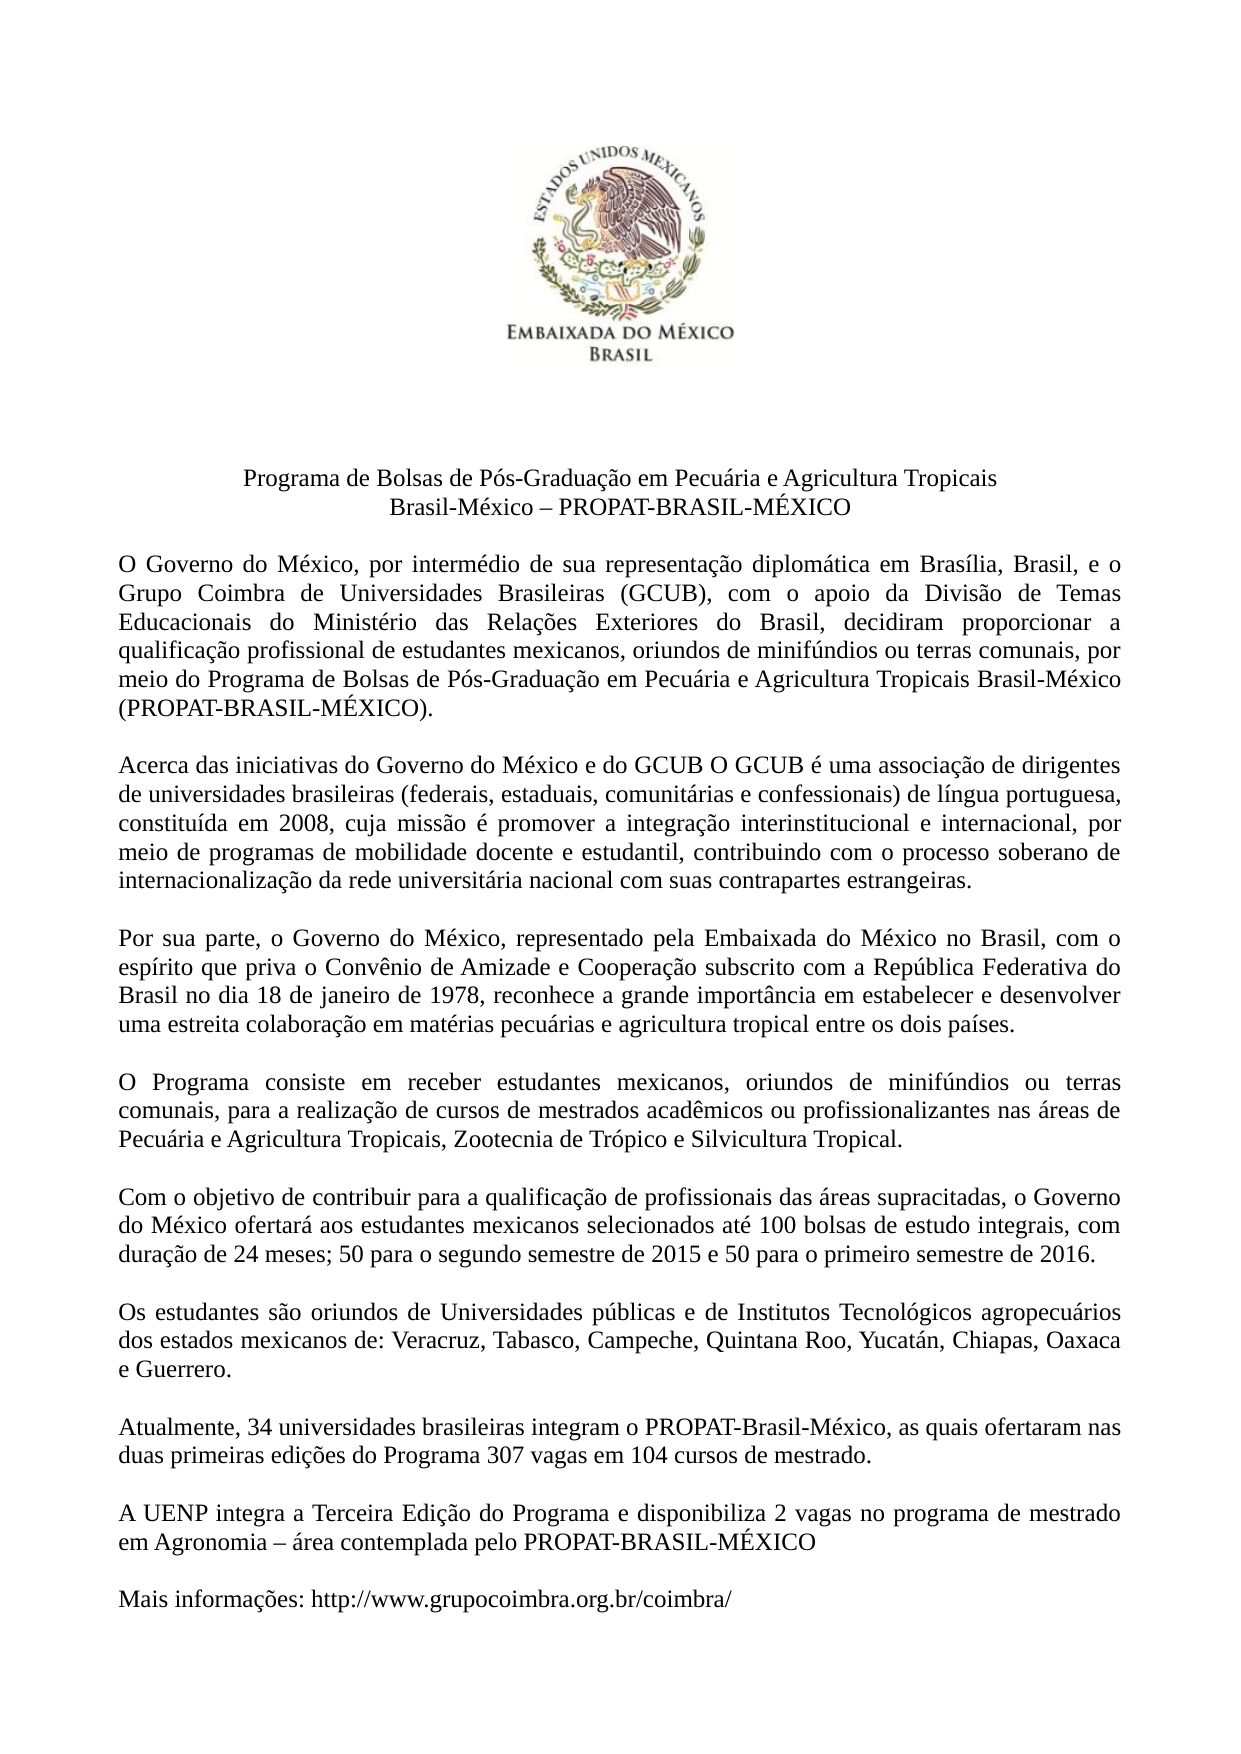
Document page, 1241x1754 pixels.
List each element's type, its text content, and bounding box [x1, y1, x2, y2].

text O Programa consiste em receber estudantes mexicanos, oriundos de minifúndios ou terras comunais, para a realização de cursos de mestrados acadêmicos ou profissionalizantes nas áreas de Pecuária e Agricultura Tropicais, Zootecnia de Trópico e Silvicultura Tropical. [118, 1067, 1122, 1153]
text Brasil-México – PROPAT-BRASIL-MÉXICO [118, 492, 1122, 521]
text Acerca das iniciativas do Governo do México e do GCUB O GCUB é uma associação de dirigentes de universidades brasileiras (federais, estaduais, comunitárias e confessionais) de língua portuguesa, constituída em 2008, cuja missão é promover a integração interinstitucional e internacional, por meio de programas de mobilidade docente e estudantil, contribuindo com o processo soberano de internacionalização da rede universitária nacional com suas contrapartes estrangeiras. [118, 751, 1122, 894]
text Os estudantes são oriundos de Universidades públicas e de Institutos Tecnológicos agropecuários dos estados mexicanos de: Veracruz, Tabasco, Campeche, Quintana Roo, Yucatán, Chiapas, Oaxaca e Guerrero. [118, 1297, 1122, 1383]
text Programa de Bolsas de Pós-Graduação em Pecuária e Agricultura Tropicais [118, 463, 1122, 492]
text Mais informações: http://www.grupocoimbra.org.br/coimbra/ [118, 1584, 1122, 1613]
text Por sua parte, o Governo do México, representado pela Embaixada do México no Brasil, com o espírito que priva o Convênio de Amizade e Cooperação subscrito com a República Federativa do Brasil no dia 18 de janeiro de 1978, reconhece a grande importância em estabelecer e desenvolver uma estreita colaboração em matérias pecuárias e agricultura tropical entre os dois países. [118, 923, 1122, 1038]
text Com o objetivo de contribuir para a qualificação de profissionais das áreas supracitadas, o Governo do México ofertará aos estudantes mexicanos selecionados até 100 bolsas de estudo integrais, com duração de 24 meses; 50 para o segundo semestre de 2015 e 50 para o primeiro semestre de 2016. [118, 1182, 1122, 1268]
text O Governo do México, por intermédio de sua representação diplomática em Brasília, Brasil, e o Grupo Coimbra de Universidades Brasileiras (GCUB), com o apoio da Divisão de Temas Educacionais do Ministério das Relações Exteriores do Brasil, decidiram proporcionar a qualificação profissional de estudantes mexicanos, oriundos de minifúndios ou terras comunais, por meio do Programa de Bolsas de Pós-Graduação em Pecuária e Agricultura Tropicais Brasil-México (PROPAT-BRASIL-MÉXICO). [118, 549, 1122, 722]
text Atualmente, 34 universidades brasileiras integram o PROPAT-Brasil-México, as quais ofertaram nas duas primeiras edições do Programa 307 vagas em 104 cursos de mestrado. [118, 1412, 1122, 1469]
picture [506, 146, 735, 366]
text A UENP integra a Terceira Edição do Programa e disponibiliza 2 vagas no programa de mestrado em Agronomia – área contemplada pelo PROPAT-BRASIL-MÉXICO [118, 1498, 1122, 1556]
